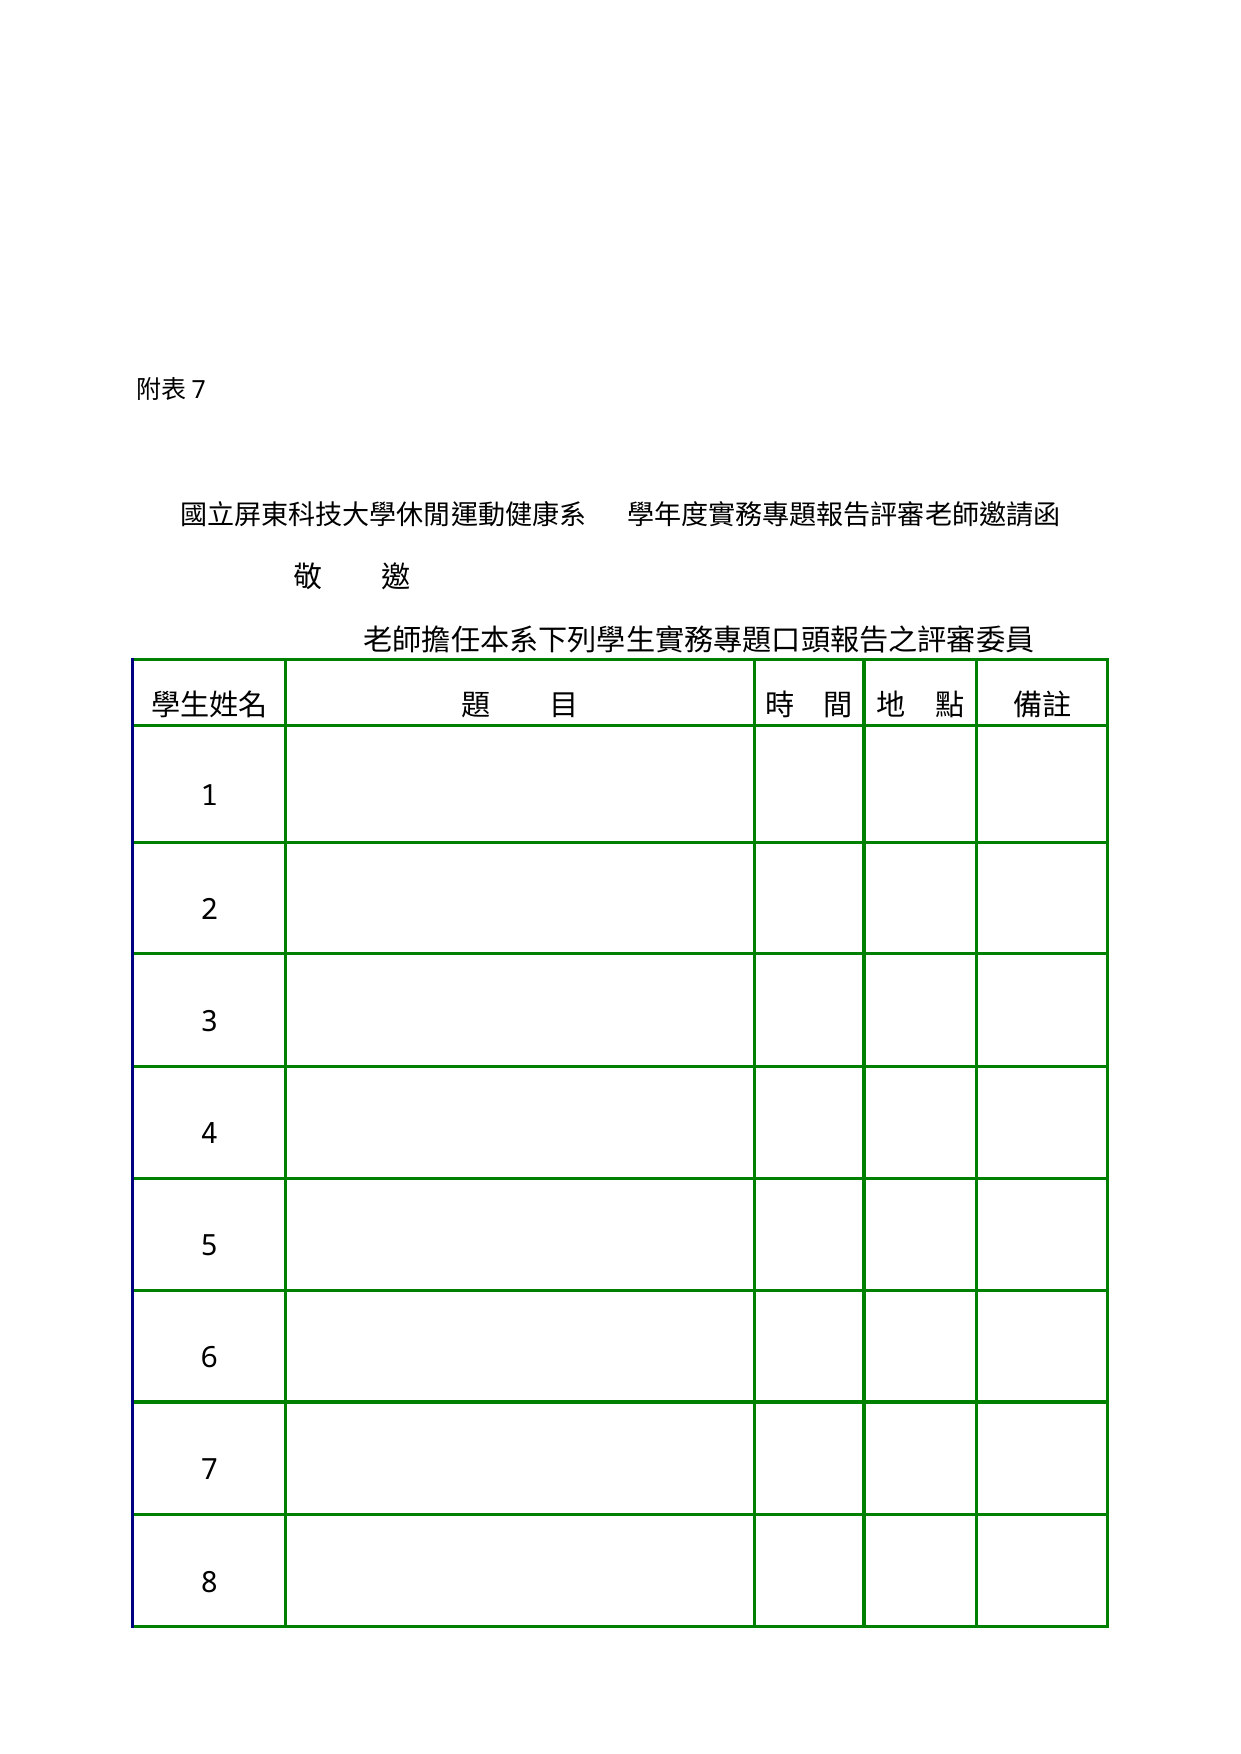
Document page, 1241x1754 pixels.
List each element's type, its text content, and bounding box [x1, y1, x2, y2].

table_cell [287, 844, 753, 952]
table_cell [866, 844, 975, 952]
table_cell [756, 1292, 862, 1400]
table_header 備註 [978, 661, 1106, 724]
table_cell [756, 844, 862, 952]
table_cell [978, 1292, 1106, 1400]
table_cell [978, 1180, 1106, 1288]
table_cell [978, 727, 1106, 841]
table_cell [978, 1516, 1106, 1625]
table_cell [287, 1516, 753, 1625]
text 國立屏東科技大學休閒運動健康系 學年度實務專題報告評審老師邀請函 [136, 471, 1104, 533]
table_cell 8 [134, 1516, 284, 1625]
table_cell [287, 1292, 753, 1400]
table_cell 2 [134, 844, 284, 952]
table_cell [287, 955, 753, 1065]
text 老師擔任本系下列學生實務專題口頭報告之評審委員 [136, 596, 1104, 658]
table_cell [287, 1404, 753, 1513]
table_cell [978, 844, 1106, 952]
table_cell [866, 1292, 975, 1400]
table_cell [756, 727, 862, 841]
table_header 學生姓名 [134, 661, 284, 724]
table_header 地 點 [866, 661, 975, 724]
table_cell [287, 727, 753, 841]
table_cell [866, 955, 975, 1065]
table_cell 3 [134, 955, 284, 1065]
text 附表7 [136, 346, 1104, 408]
table_cell 7 [134, 1404, 284, 1513]
table_cell 1 [134, 727, 284, 841]
table_cell [756, 1516, 862, 1625]
table_cell [978, 955, 1106, 1065]
table_cell [756, 955, 862, 1065]
table_cell [866, 727, 975, 841]
text 敬 邀 [136, 533, 1104, 596]
table_cell [866, 1404, 975, 1513]
table_cell 4 [134, 1068, 284, 1177]
table_header 題 目 [287, 661, 753, 724]
table_cell [978, 1068, 1106, 1177]
table_cell [756, 1180, 862, 1288]
table_cell [978, 1404, 1106, 1513]
table_cell [756, 1404, 862, 1513]
table_cell [287, 1068, 753, 1177]
table_header 時 間 [756, 661, 862, 724]
table_cell [756, 1068, 862, 1177]
table_cell [287, 1180, 753, 1288]
table_cell 6 [134, 1292, 284, 1400]
table_cell [866, 1516, 975, 1625]
table_cell 5 [134, 1180, 284, 1288]
table_cell [866, 1068, 975, 1177]
table_cell [866, 1180, 975, 1288]
